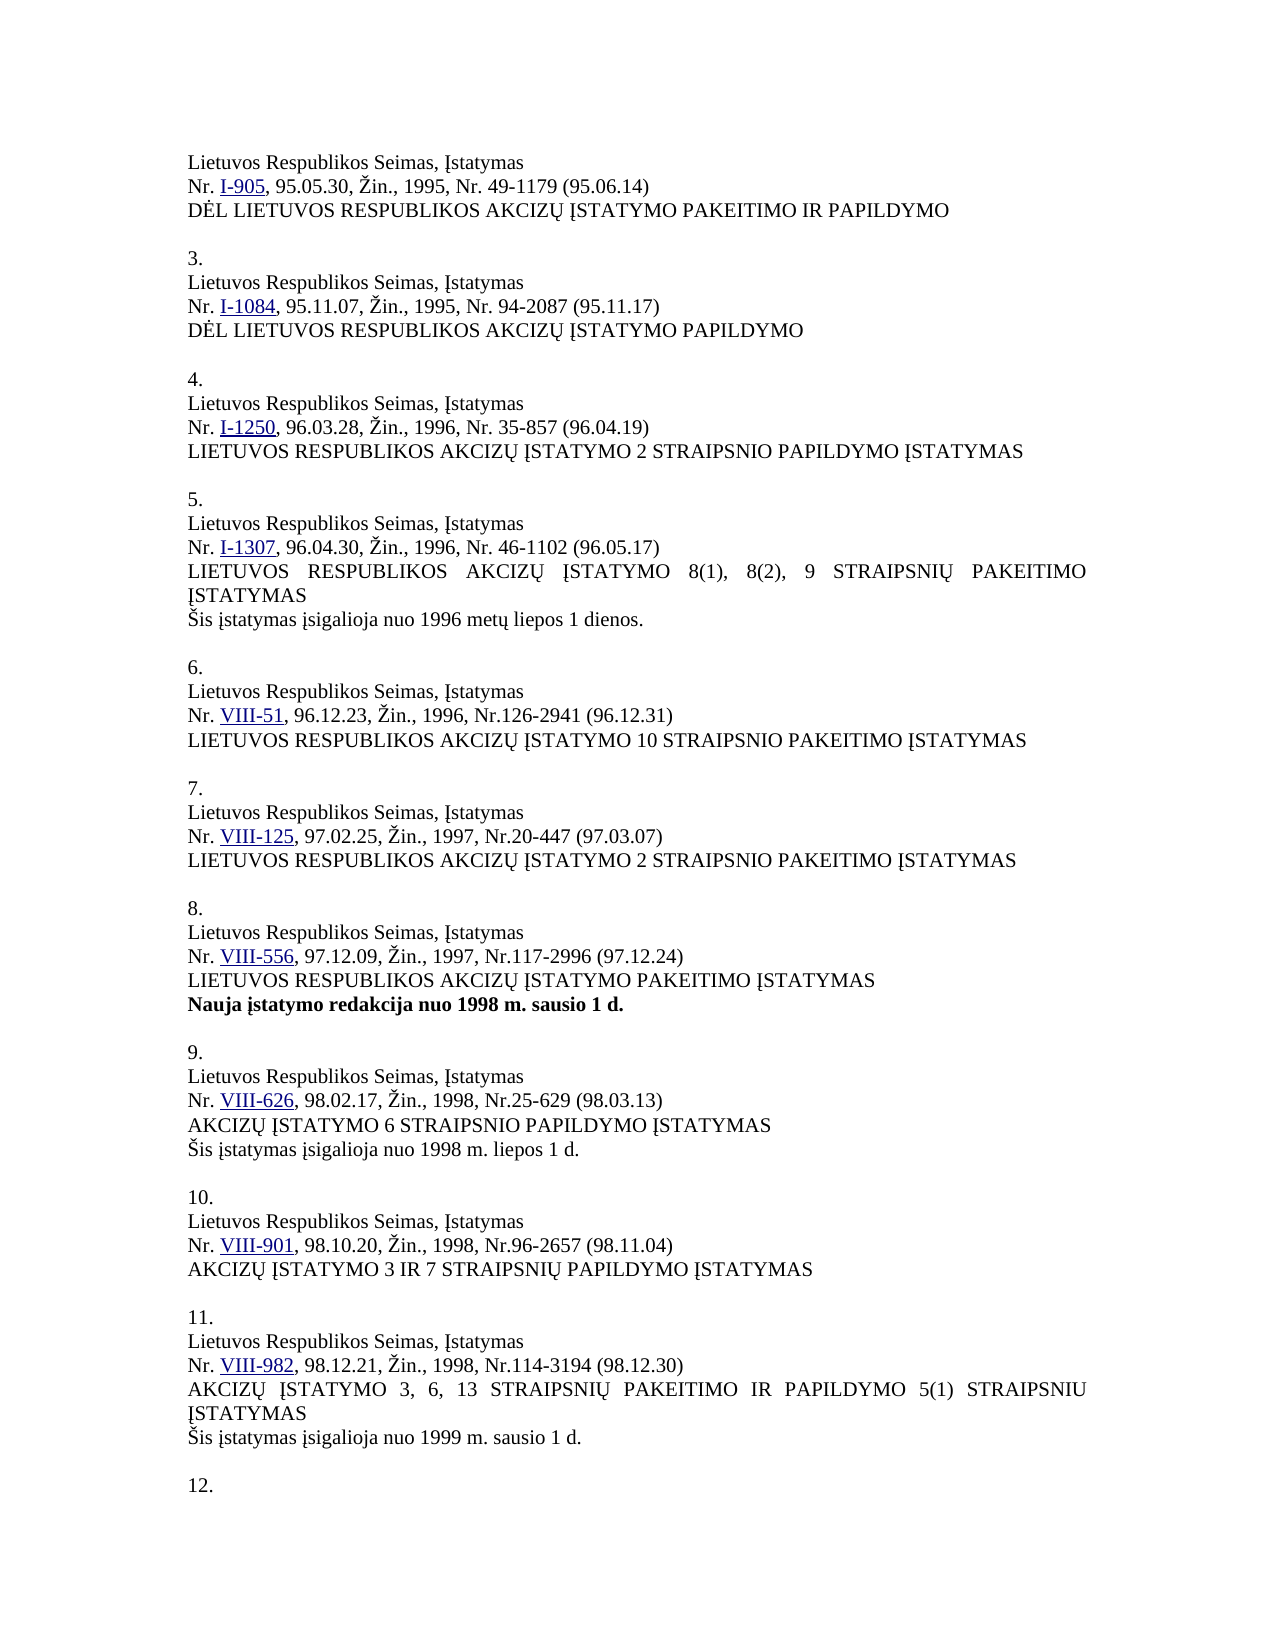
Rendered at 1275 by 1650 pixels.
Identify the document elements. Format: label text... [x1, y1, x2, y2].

text Lietuvos Respublikos Seimas, Įstatymas [187, 679, 1087, 703]
text LIETUVOS RESPUBLIKOS AKCIZŲ ĮSTATYMO PAKEITIMO ĮSTATYMAS [187, 968, 1087, 992]
text Nr. VIII-556, 97.12.09, Žin., 1997, Nr.117-2996 (97.12.24) [187, 944, 1087, 968]
text 12. [187, 1473, 1087, 1497]
text 4. [187, 367, 1087, 391]
text Lietuvos Respublikos Seimas, Įstatymas [187, 920, 1087, 944]
text Lietuvos Respublikos Seimas, Įstatymas [187, 1209, 1087, 1233]
text Nr. I-1250, 96.03.28, Žin., 1996, Nr. 35-857 (96.04.19) [187, 415, 1087, 439]
text 10. [187, 1185, 1087, 1209]
text Nr. I-1307, 96.04.30, Žin., 1996, Nr. 46-1102 (96.05.17) [187, 535, 1087, 559]
text Nr. VIII-901, 98.10.20, Žin., 1998, Nr.96-2657 (98.11.04) [187, 1233, 1087, 1257]
text Lietuvos Respublikos Seimas, Įstatymas [187, 1064, 1087, 1088]
text 3. [187, 246, 1087, 270]
text DĖL LIETUVOS RESPUBLIKOS AKCIZŲ ĮSTATYMO PAKEITIMO IR PAPILDYMO [187, 198, 1087, 222]
text Nauja įstatymo redakcija nuo 1998 m. sausio 1 d. [187, 992, 1087, 1016]
text 6. [187, 655, 1087, 679]
text Šis įstatymas įsigalioja nuo 1996 metų liepos 1 dienos. [187, 607, 1087, 631]
text Lietuvos Respublikos Seimas, Įstatymas [187, 1329, 1087, 1353]
text LIETUVOS RESPUBLIKOS AKCIZŲ ĮSTATYMO 2 STRAIPSNIO PAKEITIMO ĮSTATYMAS [187, 848, 1087, 872]
text 7. [187, 776, 1087, 800]
text 9. [187, 1040, 1087, 1064]
text Nr. I-1084, 95.11.07, Žin., 1995, Nr. 94-2087 (95.11.17) [187, 294, 1087, 318]
text Šis įstatymas įsigalioja nuo 1999 m. sausio 1 d. [187, 1425, 1087, 1449]
text AKCIZŲ ĮSTATYMO 3, 6, 13 STRAIPSNIŲ PAKEITIMO IR PAPILDYMO 5(1) STRAIPSNIU ĮSTATYMAS [187, 1377, 1087, 1425]
text Lietuvos Respublikos Seimas, Įstatymas [187, 800, 1087, 824]
text Šis įstatymas įsigalioja nuo 1998 m. liepos 1 d. [187, 1137, 1087, 1161]
text AKCIZŲ ĮSTATYMO 3 IR 7 STRAIPSNIŲ PAPILDYMO ĮSTATYMAS [187, 1257, 1087, 1281]
text Lietuvos Respublikos Seimas, Įstatymas [187, 150, 1087, 174]
text Nr. VIII-982, 98.12.21, Žin., 1998, Nr.114-3194 (98.12.30) [187, 1353, 1087, 1377]
text 11. [187, 1305, 1087, 1329]
text Nr. VIII-125, 97.02.25, Žin., 1997, Nr.20-447 (97.03.07) [187, 824, 1087, 848]
text Lietuvos Respublikos Seimas, Įstatymas [187, 511, 1087, 535]
text 5. [187, 487, 1087, 511]
text Lietuvos Respublikos Seimas, Įstatymas [187, 270, 1087, 294]
text LIETUVOS RESPUBLIKOS AKCIZŲ ĮSTATYMO 8(1), 8(2), 9 STRAIPSNIŲ PAKEITIMO ĮSTATYMAS [187, 559, 1087, 607]
text AKCIZŲ ĮSTATYMO 6 STRAIPSNIO PAPILDYMO ĮSTATYMAS [187, 1112, 1087, 1137]
text Lietuvos Respublikos Seimas, Įstatymas [187, 391, 1087, 415]
text Nr. VIII-51, 96.12.23, Žin., 1996, Nr.126-2941 (96.12.31) [187, 703, 1087, 727]
text LIETUVOS RESPUBLIKOS AKCIZŲ ĮSTATYMO 2 STRAIPSNIO PAPILDYMO ĮSTATYMAS [187, 439, 1087, 463]
text Nr. I-905, 95.05.30, Žin., 1995, Nr. 49-1179 (95.06.14) [187, 174, 1087, 198]
text LIETUVOS RESPUBLIKOS AKCIZŲ ĮSTATYMO 10 STRAIPSNIO PAKEITIMO ĮSTATYMAS [187, 727, 1087, 752]
text DĖL LIETUVOS RESPUBLIKOS AKCIZŲ ĮSTATYMO PAPILDYMO [187, 318, 1087, 342]
text 8. [187, 896, 1087, 920]
text Nr. VIII-626, 98.02.17, Žin., 1998, Nr.25-629 (98.03.13) [187, 1088, 1087, 1112]
